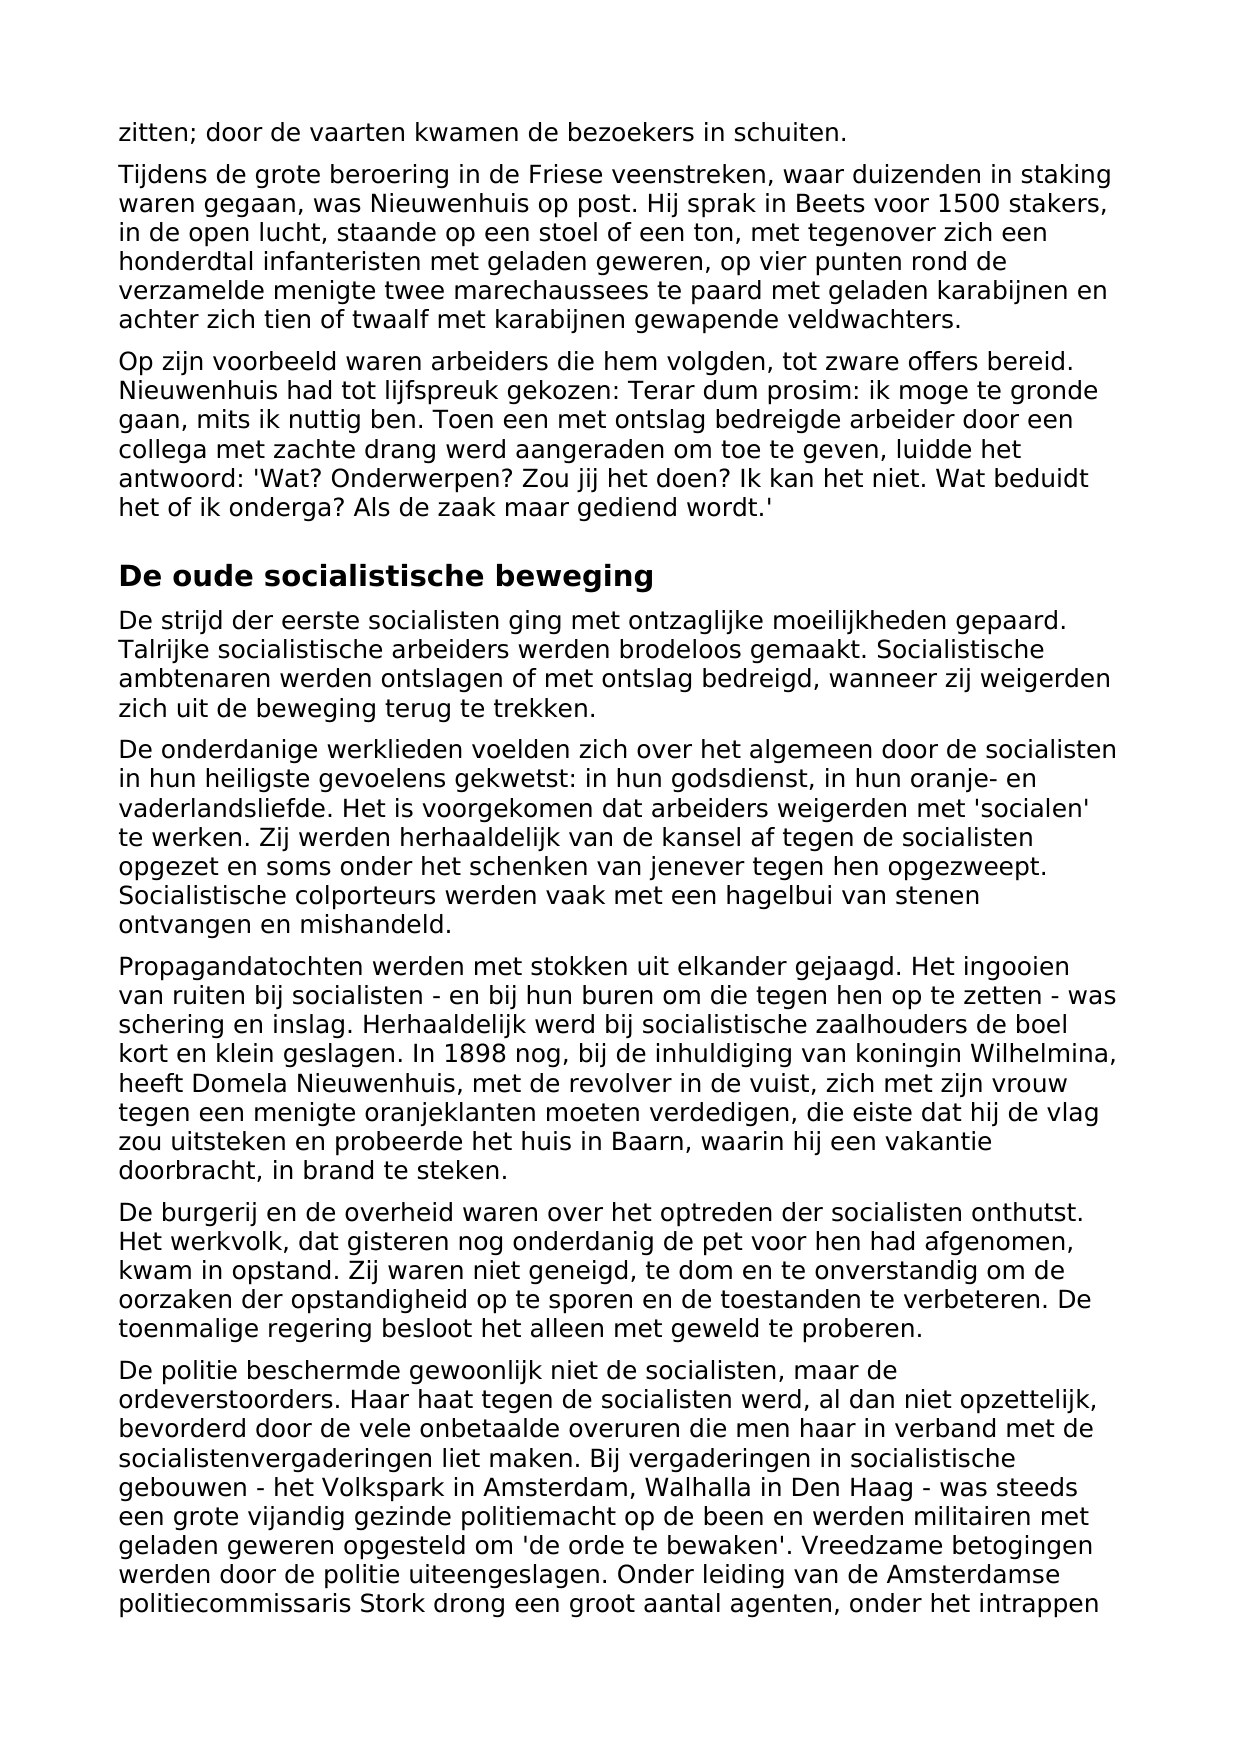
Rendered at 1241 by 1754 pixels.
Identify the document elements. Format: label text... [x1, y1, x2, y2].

text Op zijn voorbeeld waren arbeiders die hem volgden, tot zware offers bereid. Nieuwenhuis had tot lijfspreuk gekozen: Terar dum prosim: ik moge te gronde gaan, mits ik nuttig ben. Toen een met ontslag bedreigde arbeider door een collega met zachte drang werd aangeraden om toe te geven, luidde het antwoord: 'Wat? Onderwerpen? Zou jij het doen? Ik kan het niet. Wat beduidt het of ik onderga? Als de zaak maar gediend wordt.' [118, 347, 1122, 522]
text De strijd der eerste socialisten ging met ontzaglijke moeilijkheden gepaard. Talrijke socialistische arbeiders werden brodeloos gemaakt. Socialistische ambtenaren werden ontslagen of met ontslag bedreigd, wanneer zij weigerden zich uit de beweging terug te trekken. [118, 606, 1122, 723]
subtitle De oude socialistische beweging [118, 560, 1122, 594]
text De politie beschermde gewoonlijk niet de socialisten, maar de ordeverstoorders. Haar haat tegen de socialisten werd, al dan niet opzettelijk, bevorderd door de vele onbetaalde overuren die men haar in verband met de socialistenvergaderingen liet maken. Bij vergaderingen in socialistische gebouwen - het Volkspark in Amsterdam, Walhalla in Den Haag - was steeds een grote vijandig gezinde politiemacht op de been en werden militairen met geladen geweren opgesteld om 'de orde te bewaken'. Vreedzame betogingen werden door de politie uiteengeslagen. Onder leiding van de Amsterdamse politiecommissaris Stork drong een groot aantal agenten, onder het intrappen [118, 1356, 1122, 1619]
text De onderdanige werklieden voelden zich over het algemeen door de socialisten in hun heiligste gevoelens gekwetst: in hun godsdienst, in hun oranje- en vaderlandsliefde. Het is voorgekomen dat arbeiders weigerden met 'socialen' te werken. Zij werden herhaaldelijk van de kansel af tegen de socialisten opgezet en soms onder het schenken van jenever tegen hen opgezweept. Socialistische colporteurs werden vaak met een hagelbui van stenen ontvangen en mishandeld. [118, 735, 1122, 939]
text De burgerij en de overheid waren over het optreden der socialisten onthutst. Het werkvolk, dat gisteren nog onderdanig de pet voor hen had afgenomen, kwam in opstand. Zij waren niet geneigd, te dom en te onverstandig om de oorzaken der opstandigheid op te sporen en de toestanden te verbeteren. De toenmalige regering besloot het alleen met geweld te proberen. [118, 1198, 1122, 1344]
text Propagandatochten werden met stokken uit elkander gejaagd. Het ingooien van ruiten bij socialisten - en bij hun buren om die tegen hen op te zetten - was schering en inslag. Herhaaldelijk werd bij socialistische zaalhouders de boel kort en klein geslagen. In 1898 nog, bij de inhuldiging van koningin Wilhelmina, heeft Domela Nieuwenhuis, met de revolver in de vuist, zich met zijn vrouw tegen een menigte oranjeklanten moeten verdedigen, die eiste dat hij de vlag zou uitsteken en probeerde het huis in Baarn, waarin hij een vakantie doorbracht, in brand te steken. [118, 952, 1122, 1185]
text Tijdens de grote beroering in de Friese veenstreken, waar duizenden in staking waren gegaan, was Nieuwenhuis op post. Hij sprak in Beets voor 1500 stakers, in de open lucht, staande op een stoel of een ton, met tegenover zich een honderdtal infanteristen met geladen geweren, op vier punten rond de verzamelde menigte twee marechaussees te paard met geladen karabijnen en achter zich tien of twaalf met karabijnen gewapende veldwachters. [118, 160, 1122, 335]
text zitten; door de vaarten kwamen de bezoekers in schuiten. [118, 118, 1122, 147]
